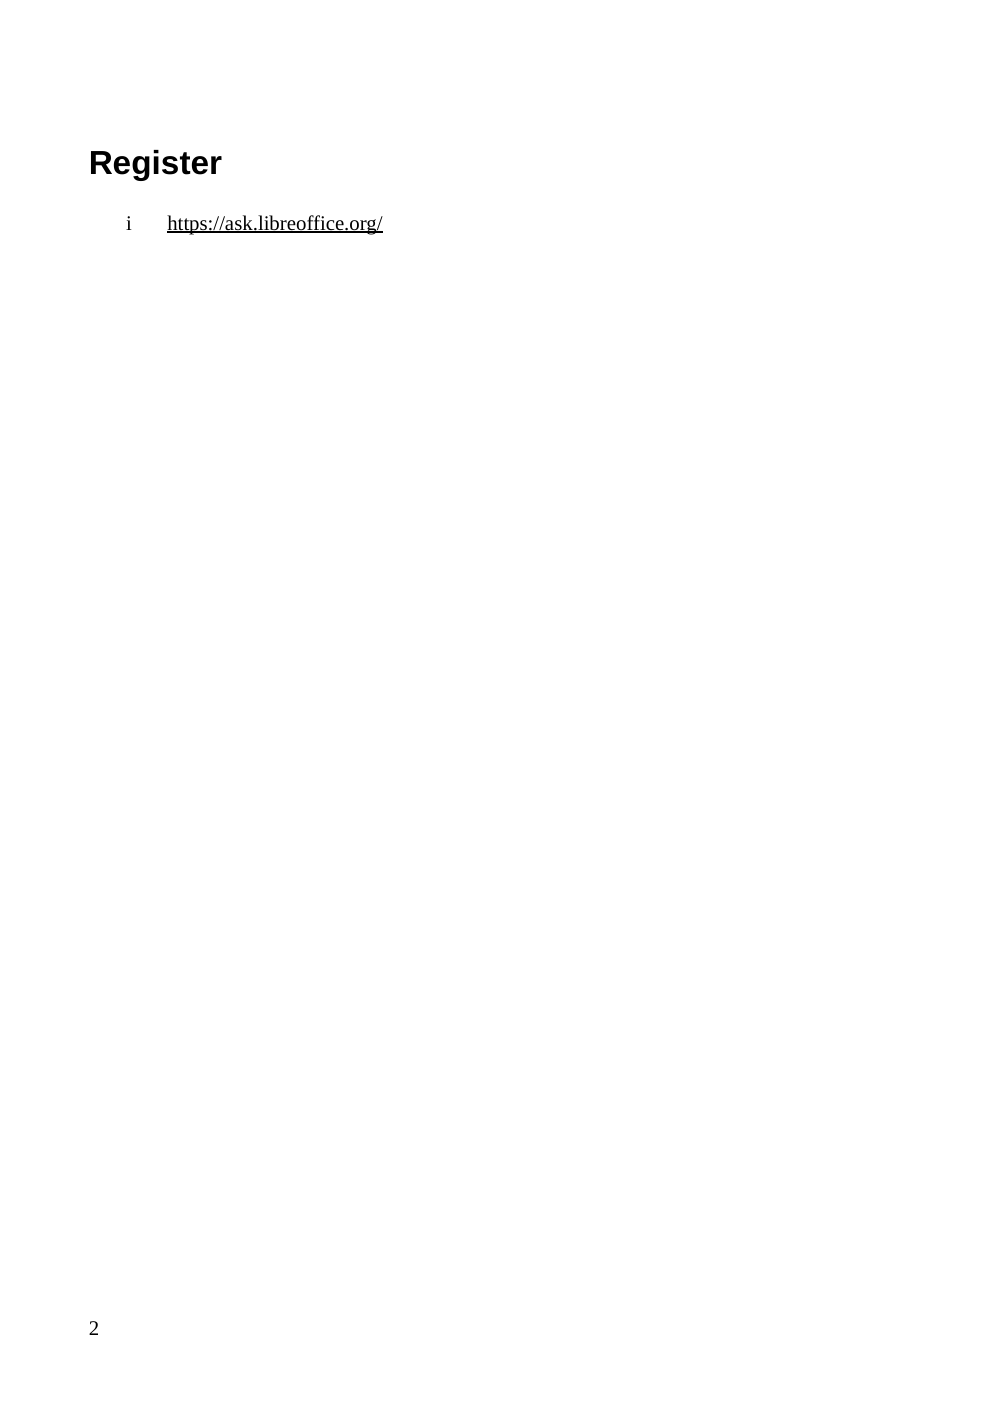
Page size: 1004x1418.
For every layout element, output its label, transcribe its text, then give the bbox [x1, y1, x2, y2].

list https://ask.libreoffice.org/ [126, 211, 903, 235]
